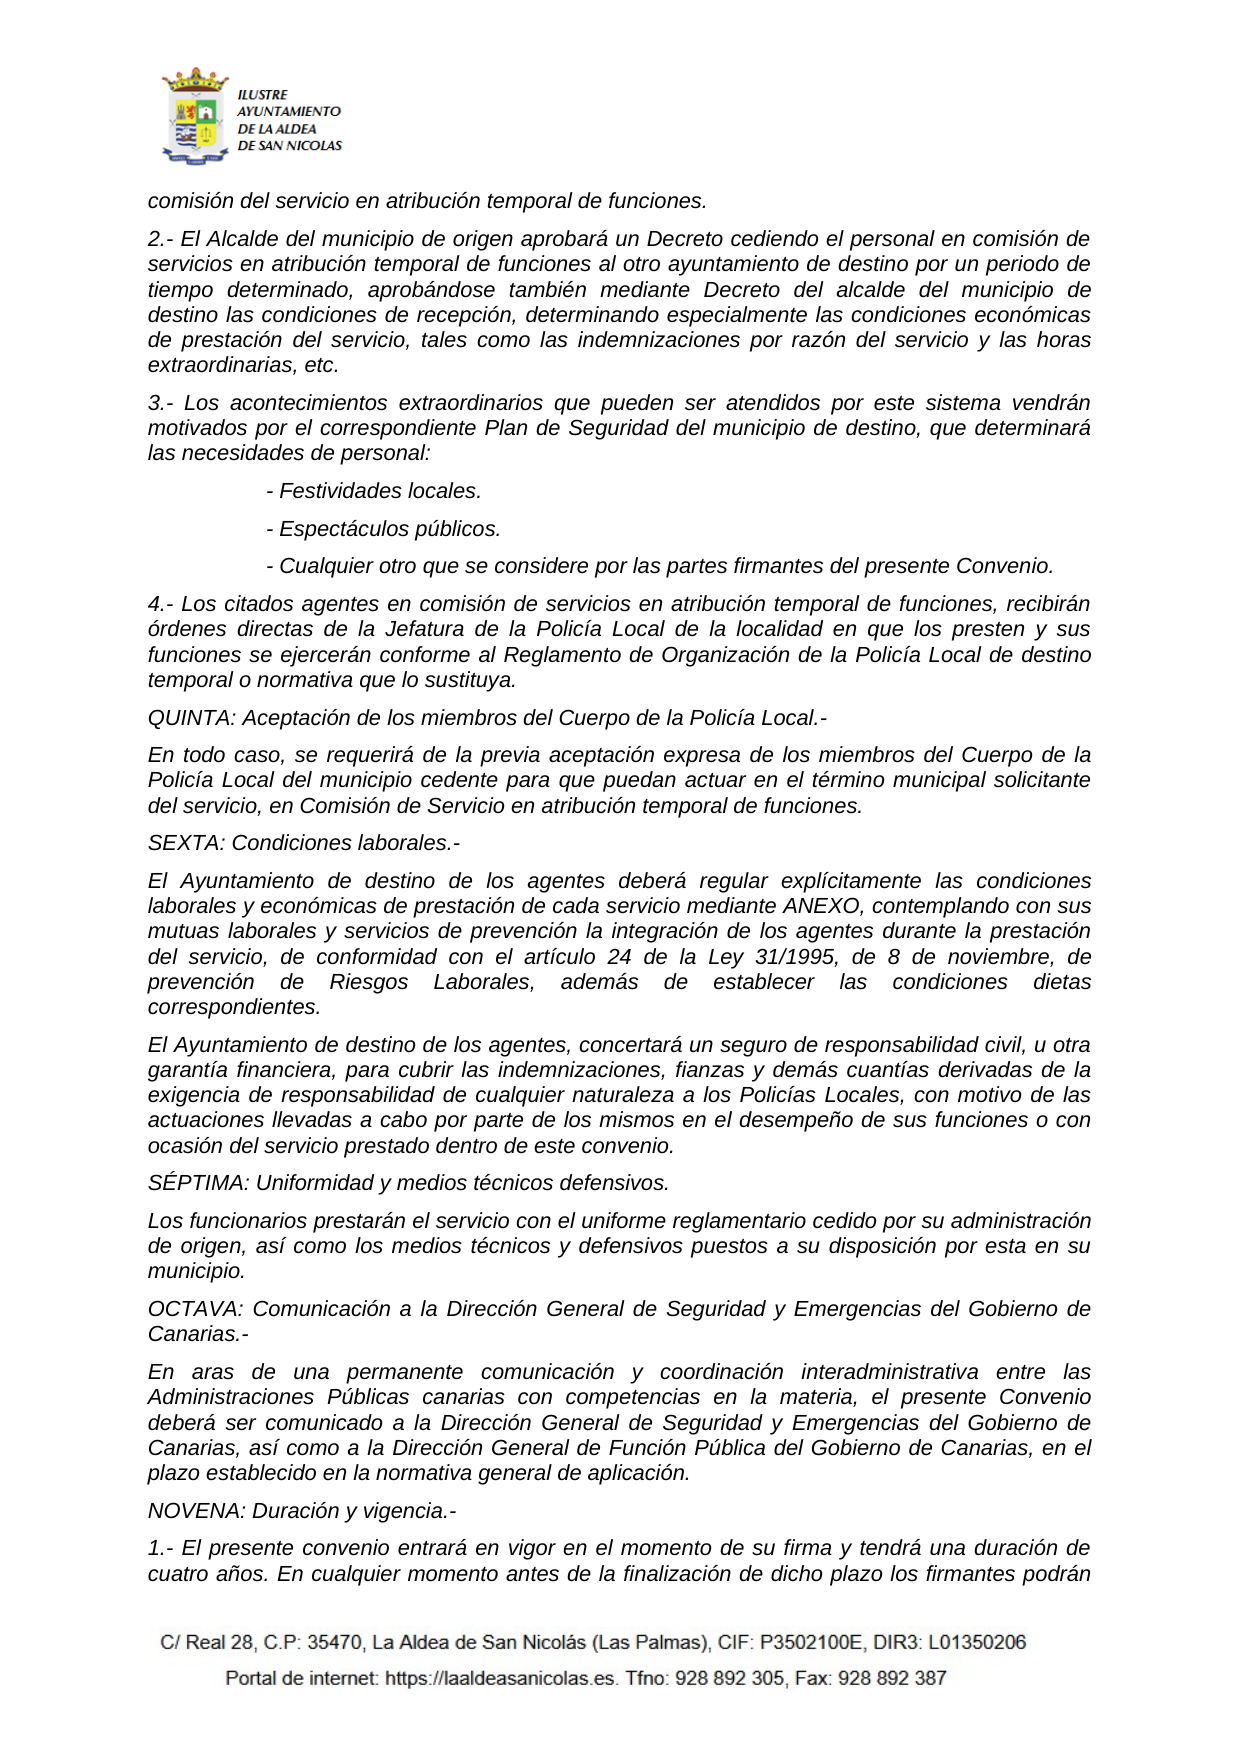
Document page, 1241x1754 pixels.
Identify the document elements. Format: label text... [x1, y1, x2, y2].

text 1.- El presente convenio entrará en vigor en el momento de su firma y tendrá una duración de cuatro años. En cualquier momento antes de la finalización de dicho plazo los firmantes podrán [148, 1535, 1093, 1586]
text comisión del servicio en atribución temporal de funciones. [148, 188, 1093, 214]
text NOVENA: Duración y vigencia.- [148, 1498, 1093, 1523]
text El Ayuntamiento de destino de los agentes, concertará un seguro de responsabilidad civil, u otra garantía financiera, para cubrir las indemnizaciones, fianzas y demás cuantías derivadas de la exigencia de responsabilidad de cualquier naturaleza a los Policías Locales, con motivo de las actuaciones llevadas a cabo por parte de los mismos en el desempeño de sus funciones o con ocasión del servicio prestado dentro de este convenio. [148, 1032, 1093, 1158]
text - Festividades locales. [148, 478, 1093, 503]
text El Ayuntamiento de destino de los agentes deberá regular explícitamente las condiciones laborales y económicas de prestación de cada servicio mediante ANEXO, contemplando con sus mutuas laborales y servicios de prevención la integración de los agentes durante la prestación del servicio, de conformidad con el artículo 24 de la Ley 31/1995, de 8 de noviembre, de prevención de Riesgos Laborales, además de establecer las condiciones dietas correspondientes. [148, 868, 1093, 1019]
text OCTAVA: Comunicación a la Dirección General de Seguridad y Emergencias del Gobierno de Canarias.- [148, 1296, 1093, 1347]
text SEXTA: Condiciones laborales.- [148, 830, 1093, 856]
text - Cualquier otro que se considere por las partes firmantes del presente Convenio. [148, 553, 1093, 579]
text 4.- Los citados agentes en comisión de servicios en atribución temporal de funciones, recibirán órdenes directas de la Jefatura de la Policía Local de la localidad en que los presten y sus funciones se ejercerán conforme al Reglamento de Organización de la Policía Local de destino temporal o normativa que lo sustituya. [148, 591, 1093, 692]
text Los funcionarios prestarán el servicio con el uniforme reglamentario cedido por su administración de origen, así como los medios técnicos y defensivos puestos a su disposición por esta en su municipio. [148, 1208, 1093, 1284]
text 3.- Los acontecimientos extraordinarios que pueden ser atendidos por este sistema vendrán motivados por el correspondiente Plan de Seguridad del municipio de destino, que determinará las necesidades de personal: [148, 390, 1093, 466]
picture [148, 1626, 1034, 1694]
text En aras de una permanente comunicación y coordinación interadministrativa entre las Administraciones Públicas canarias con competencias en la materia, el presente Convenio deberá ser comunicado a la Dirección General de Seguridad y Emergencias del Gobierno de Canarias, así como a la Dirección General de Función Pública del Gobierno de Canarias, en el plazo establecido en la normativa general de aplicación. [148, 1359, 1093, 1485]
text SÉPTIMA: Uniformidad y medios técnicos defensivos. [148, 1170, 1093, 1196]
text - Espectáculos públicos. [148, 516, 1093, 541]
picture [148, 59, 358, 173]
text 2.- El Alcalde del municipio de origen aprobará un Decreto cediendo el personal en comisión de servicios en atribución temporal de funciones al otro ayuntamiento de destino por un periodo de tiempo determinado, aprobándose también mediante Decreto del alcalde del municipio de destino las condiciones de recepción, determinando especialmente las condiciones económicas de prestación del servicio, tales como las indemnizaciones por razón del servicio y las horas extraordinarias, etc. [148, 226, 1093, 377]
text QUINTA: Aceptación de los miembros del Cuerpo de la Policía Local.- [148, 704, 1093, 730]
text En todo caso, se requerirá de la previa aceptación expresa de los miembros del Cuerpo de la Policía Local del municipio cedente para que puedan actuar en el término municipal solicitante del servicio, en Comisión de Servicio en atribución temporal de funciones. [148, 742, 1093, 818]
